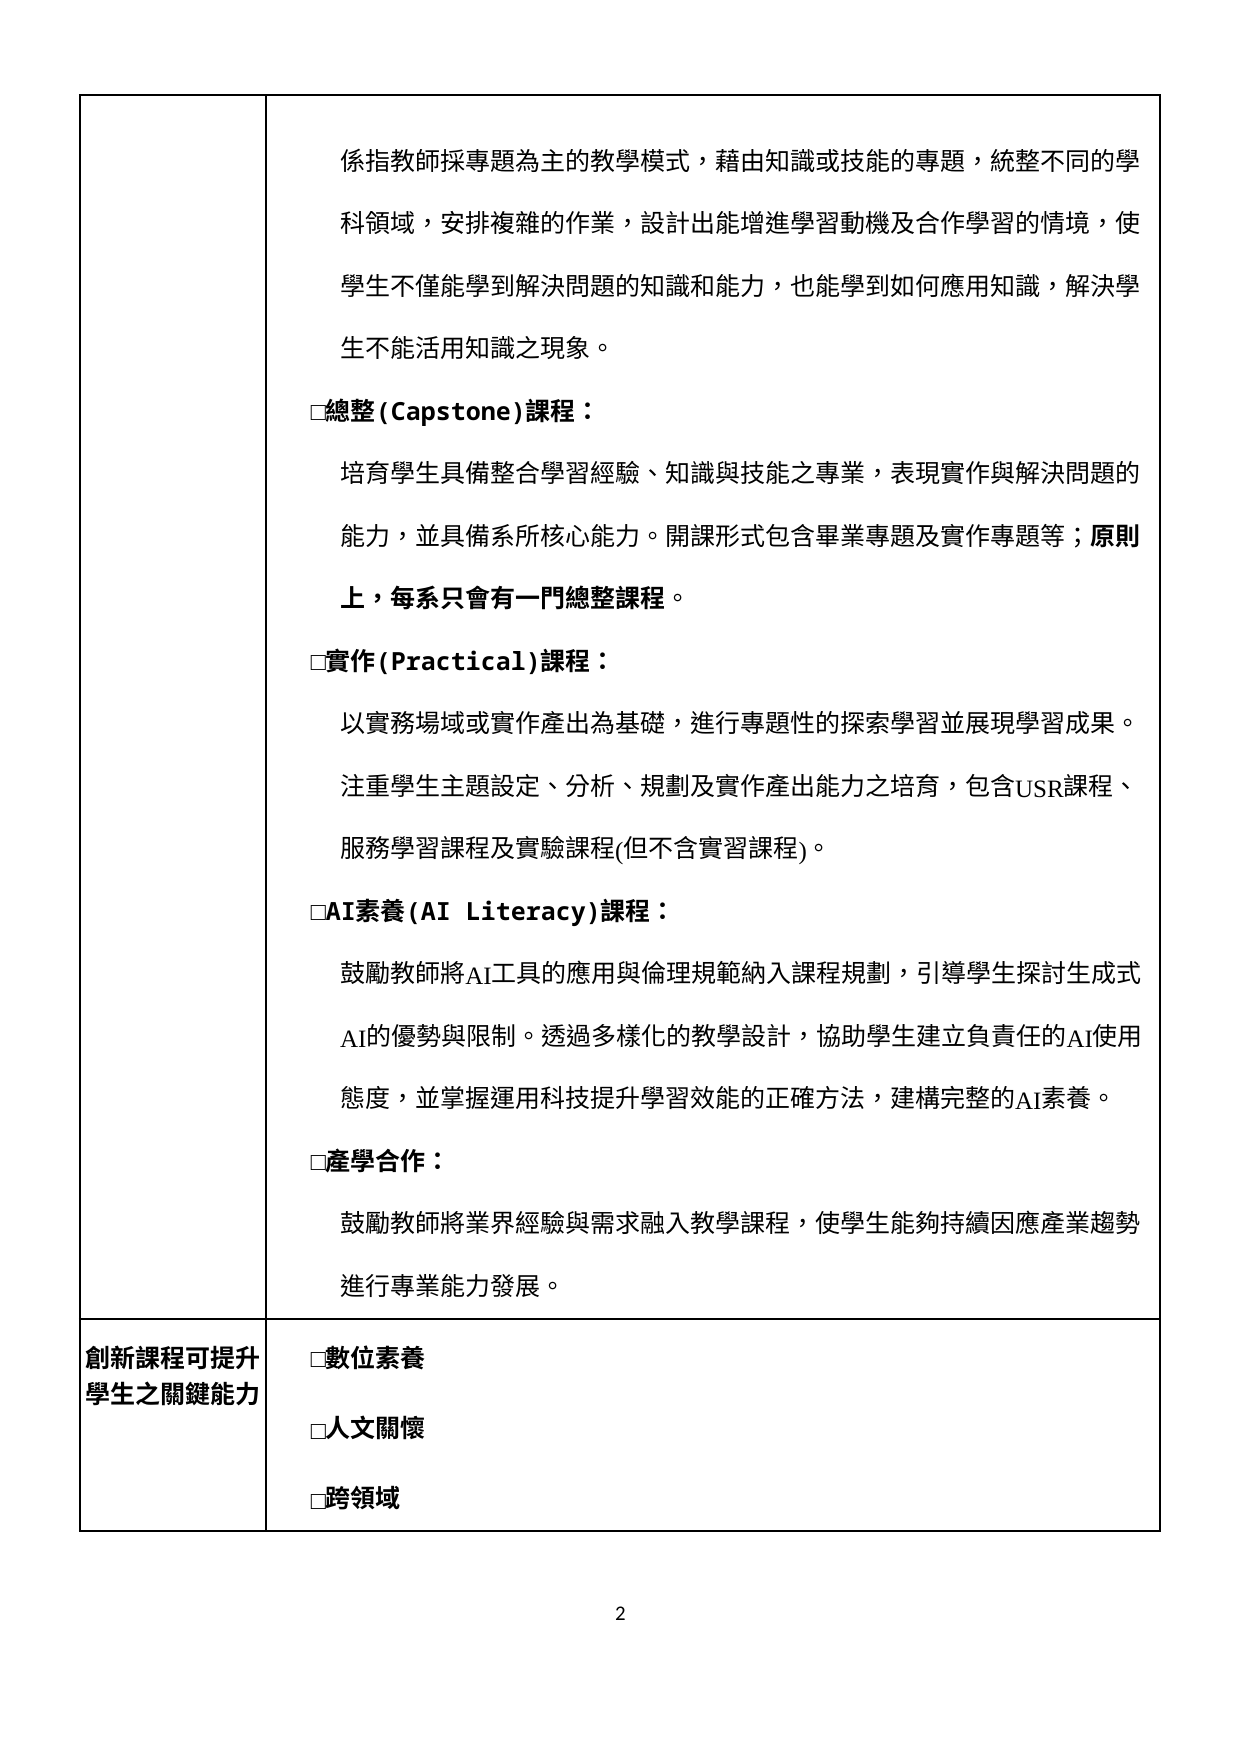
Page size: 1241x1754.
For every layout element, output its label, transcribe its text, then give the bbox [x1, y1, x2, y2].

table_cell 創新課程可提升學生之關鍵能力 [81, 1320, 265, 1529]
table_cell 係指教師採專題為主的教學模式，藉由知識或技能的專題，統整不同的學科領域，安排複雜的作業，設計出能增進學習動機及合作學習的情境，使學生不僅能學到解決問題的知識和能力，也能學到如何應用知識，解決學生不能活用知識之現象。 □總整(Capstone)課程： 培育學生具備整合學習經驗、知識與技能之專業，表現實作與解決問題的能力，並具備系所核心能力。開課形式包含畢業專題及實作專題等；原則上，每系只會有一門總整課程。 □實作(Practical)課程： 以實務場域或實作產出為基礎，進行專題性的探索學習並展現學習成果。注重學生主題設定、分析、規劃及實作產出能力之培育，包含USR課程、服務學習課程及實驗課程(但不含實習課程)。 □AI素養(AI Literacy)課程： 鼓勵教師將AI工具的應用與倫理規範納入課程規劃，引導學生探討生成式AI的優勢與限制。透過多樣化的教學設計，協助學生建立負責任的AI使用態度，並掌握運用科技提升學習效能的正確方法，建構完整的AI素養。 □產學合作： 鼓勵教師將業界經驗與需求融入教學課程，使學生能夠持續因應產業趨勢進行專業能力發展。 [267, 96, 1159, 1317]
table_cell □數位素養 □人文關懷 □跨領域 [267, 1320, 1159, 1529]
table_cell [81, 96, 265, 1317]
